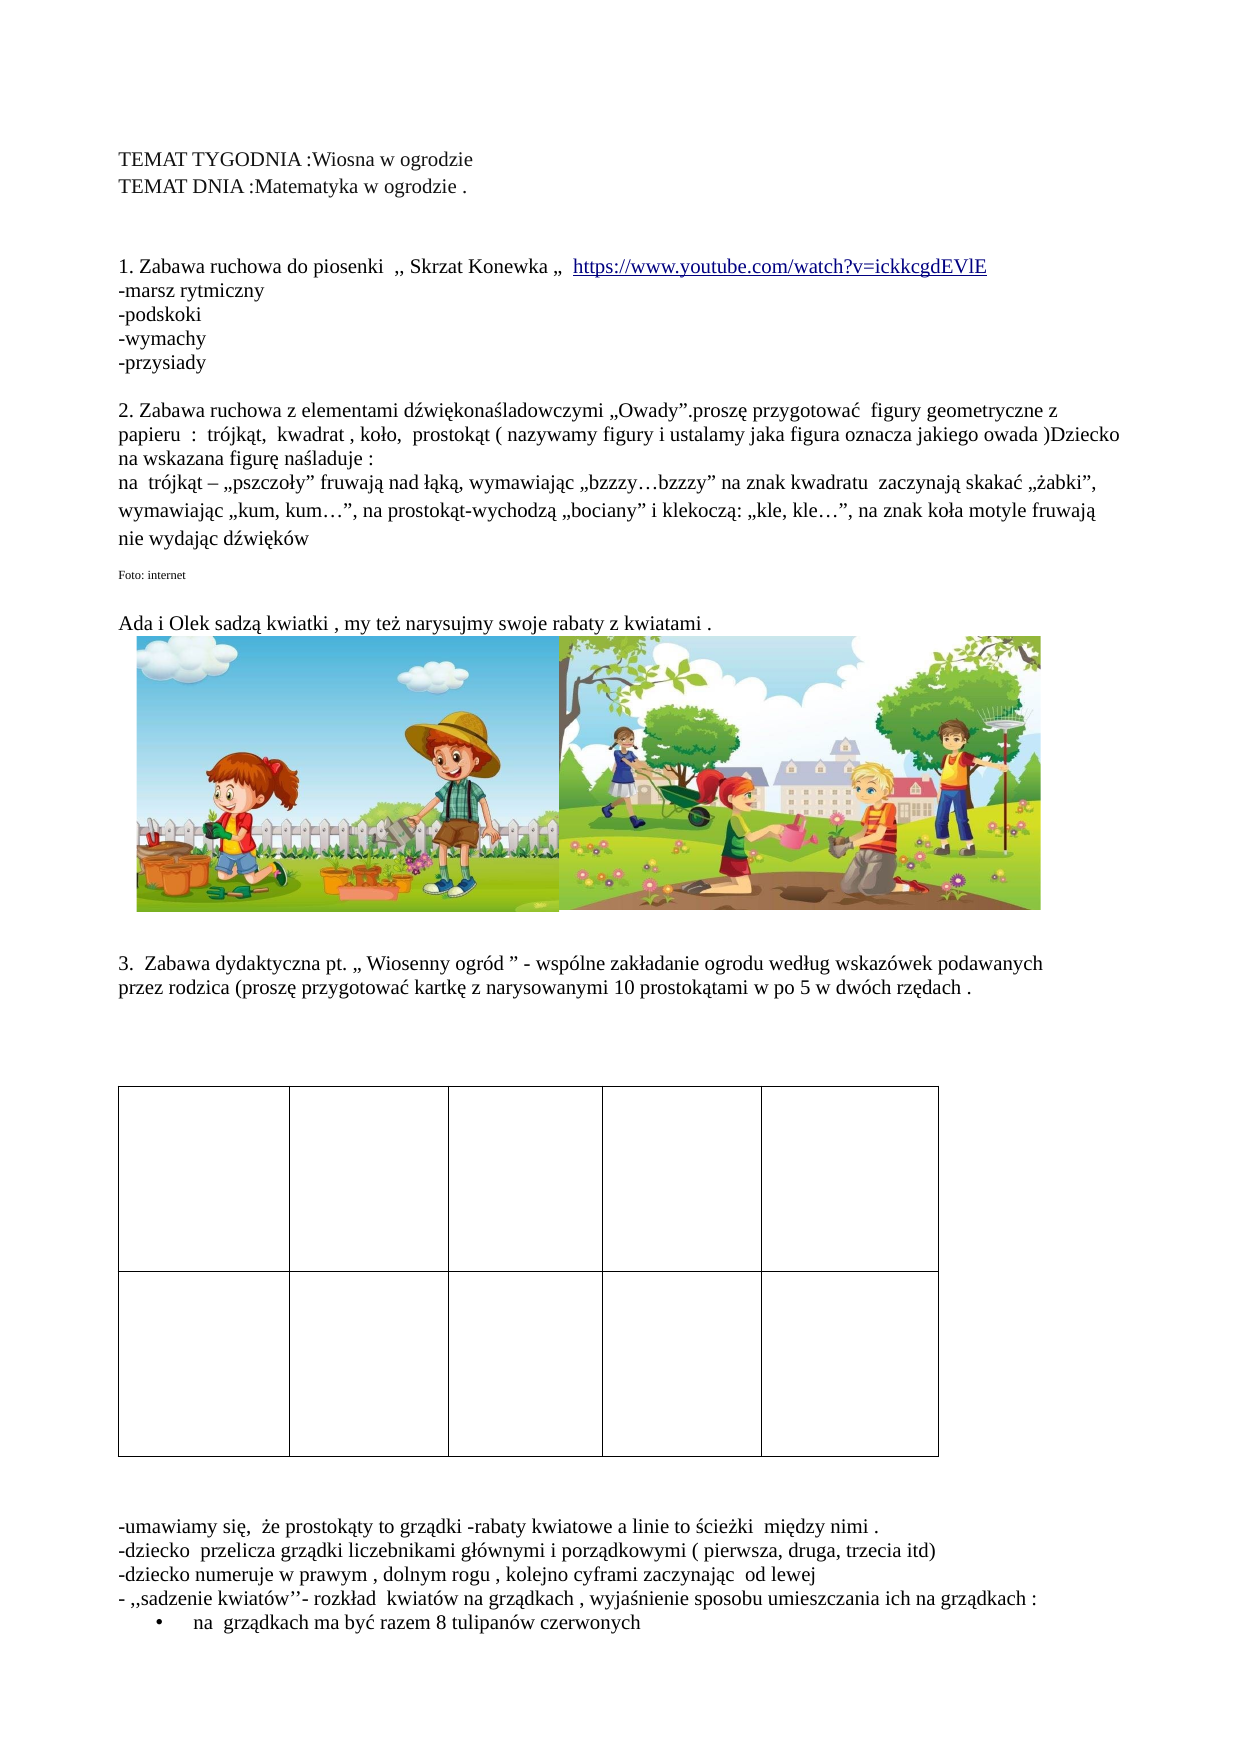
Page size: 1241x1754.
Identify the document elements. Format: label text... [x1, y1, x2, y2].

text -podskoki [118, 302, 1122, 326]
table_cell [603, 1272, 761, 1456]
text -marsz rytmiczny [118, 278, 1122, 302]
text 3. Zabawa dydaktyczna pt. „ Wiosenny ogród ” - wspólne zakładanie ogrodu według wskazówek podawanych [118, 951, 1122, 975]
text Foto: internet [118, 568, 1122, 582]
text na trójkąt – „pszczoły” fruwają nad łąką, wymawiając „bzzzy…bzzzy” na znak kwadratu zaczynają skakać „żabki”, wymawiając „kum, kum…”, na prostokąt-wychodzą „bociany” i klekoczą: „kle, kle…”, na znak koła motyle fruwają nie wydając dźwięków [118, 470, 1122, 549]
table_cell [119, 1272, 289, 1456]
text -przysiady [118, 350, 1122, 374]
text 1. Zabawa ruchowa do piosenki ,, Skrzat Konewka „ https://www.youtube.com/watch?v=ickkcgdEVlE [118, 254, 1122, 278]
table_cell [762, 1272, 938, 1456]
text Ada i Olek sadzą kwiatki , my też narysujmy swoje rabaty z kwiatami . [118, 611, 1122, 635]
list na grządkach ma być razem 8 tulipanów czerwonych [156, 1610, 1122, 1634]
table_header [762, 1087, 938, 1271]
text -wymachy [118, 326, 1122, 350]
table_header [290, 1087, 448, 1271]
table_header [603, 1087, 761, 1271]
text 2. Zabawa ruchowa z elementami dźwiękonaśladowczymi „Owady”.proszę przygotować figury geometryczne z papieru : trójkąt, kwadrat , koło, prostokąt ( nazywamy figury i ustalamy jaka figura oznacza jakiego owada )Dziecko na wskazana figurę naśladuje : [118, 398, 1122, 470]
text TEMAT DNIA :Matematyka w ogrodzie . [118, 174, 1122, 198]
picture [136, 636, 1041, 912]
text przez rodzica (proszę przygotować kartkę z narysowanymi 10 prostokątami w po 5 w dwóch rzędach . [118, 975, 1122, 999]
text TEMAT TYGODNIA :Wiosna w ogrodzie [118, 147, 1122, 171]
table_cell [449, 1272, 602, 1456]
table_cell [290, 1272, 448, 1456]
table_header [119, 1087, 289, 1271]
text - ,,sadzenie kwiatów’’- rozkład kwiatów na grządkach , wyjaśnienie sposobu umieszczania ich na grządkach : [118, 1586, 1122, 1610]
text -umawiamy się, że prostokąty to grządki -rabaty kwiatowe a linie to ścieżki między nimi . -dziecko przelicza grządki liczebnikami głównymi i porządkowymi ( pierwsza, druga, trzecia itd) -dziecko numeruje w prawym , dolnym rogu , kolejno cyframi zaczynając od lewej [118, 1514, 1122, 1586]
table_header [449, 1087, 602, 1271]
